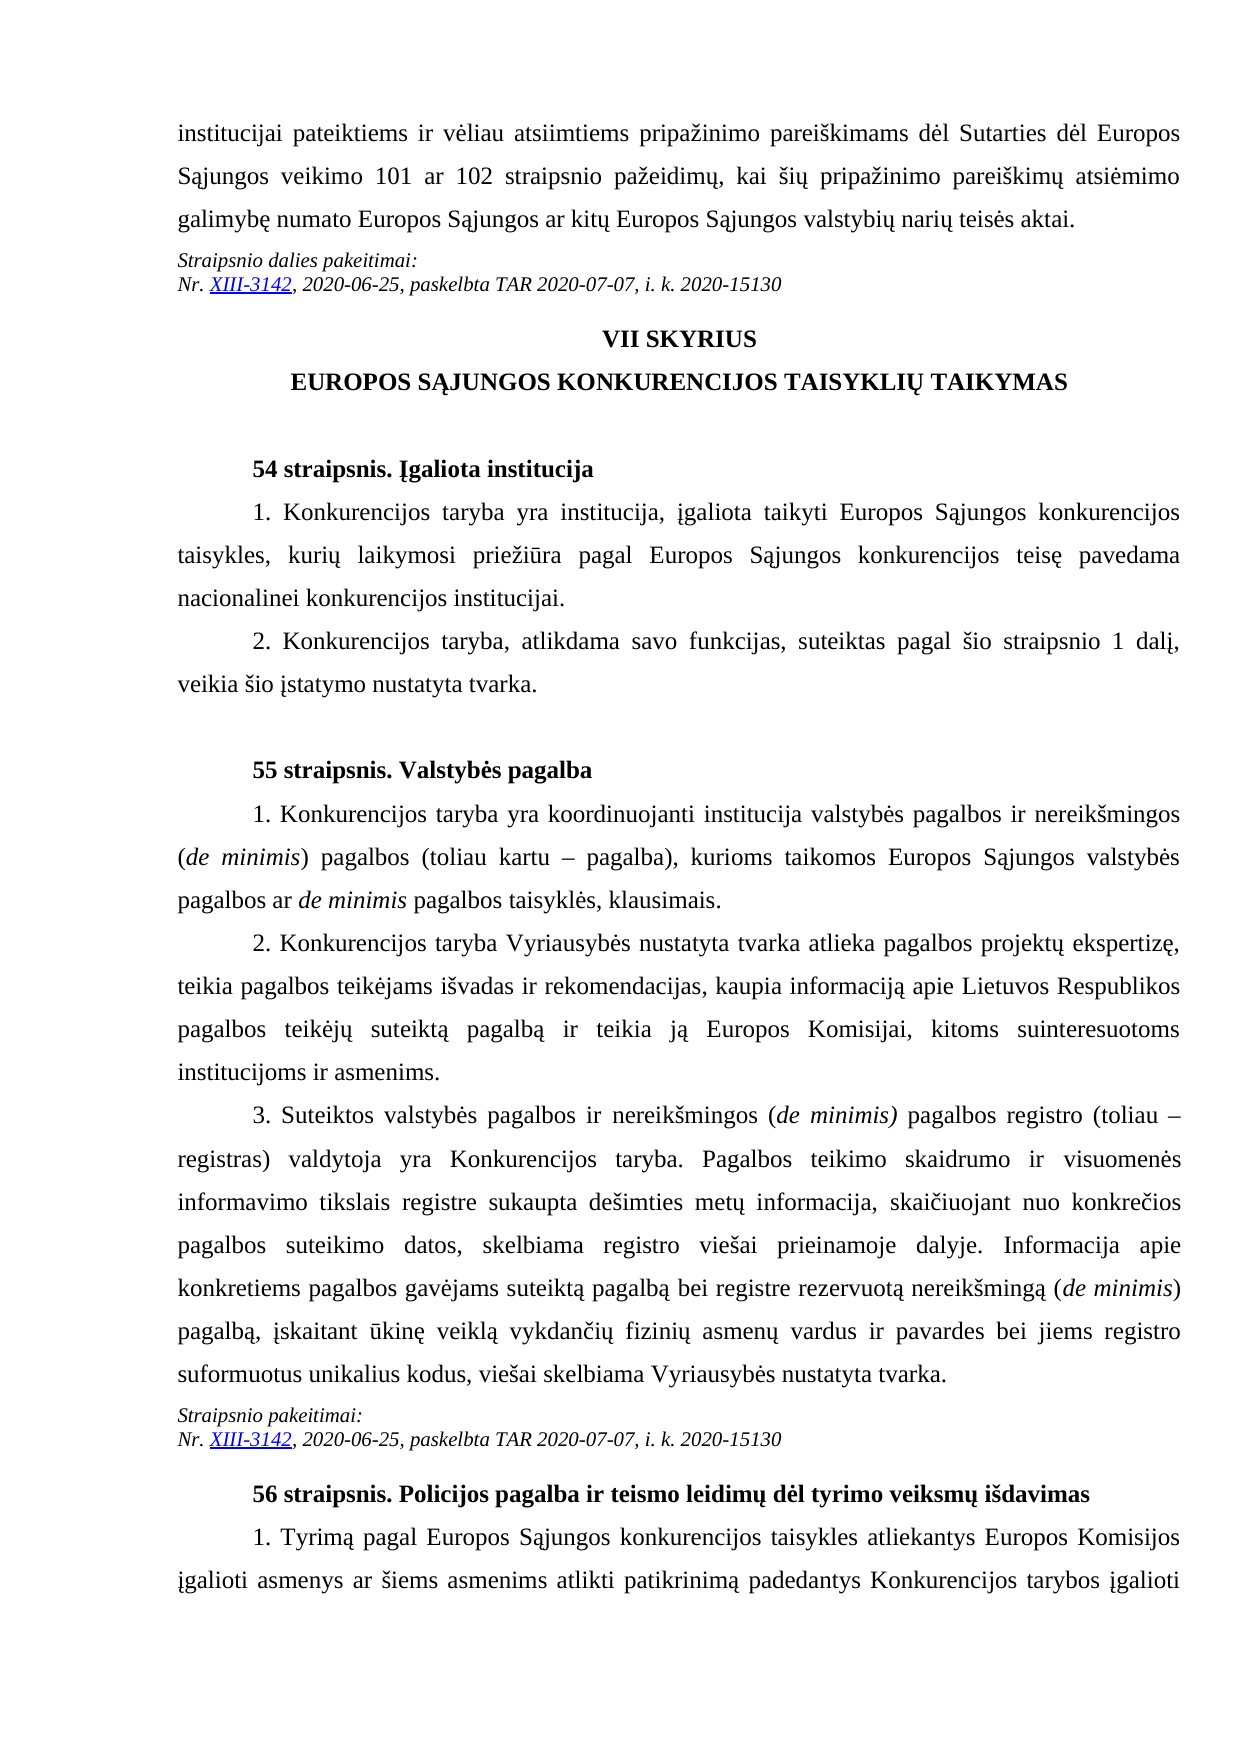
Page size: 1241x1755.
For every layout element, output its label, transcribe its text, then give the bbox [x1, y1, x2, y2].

text Nr. XIII-3142, 2020-06-25, paskelbta TAR 2020-07-07, i. k. 2020-15130 [177, 272, 1181, 296]
text 3. Suteiktos valstybės pagalbos ir nereikšmingos (de minimis) pagalbos registro (toliau – registras) valdytoja yra Konkurencijos taryba. Pagalbos teikimo skaidrumo ir visuomenės informavimo tikslais registre sukaupta dešimties metų informacija, skaičiuojant nuo konkrečios pagalbos suteikimo datos, skelbiama registro viešai prieinamoje dalyje. Informacija apie konkretiems pagalbos gavėjams suteiktą pagalbą bei registre rezervuotą nereikšmingą (de minimis) pagalbą, įskaitant ūkinę veiklą vykdančių fizinių asmenų vardus ir pavardes bei jiems registro suformuotus unikalius kodus, viešai skelbiama Vyriausybės nustatyta tvarka. [177, 1101, 1181, 1388]
text 2. Konkurencijos taryba, atlikdama savo funkcijas, suteiktas pagal šio straipsnio 1 dalį, veikia šio įstatymo nustatyta tvarka. [177, 626, 1181, 698]
text 1. Konkurencijos taryba yra institucija, įgaliota taikyti Europos Sąjungos konkurencijos taisykles, kurių laikymosi priežiūra pagal Europos Sąjungos konkurencijos teisę pavedama nacionalinei konkurencijos institucijai. [177, 497, 1181, 612]
text EUROPOS SĄJUNGOS KONKURENCIJOS TAISYKLIŲ TAIKYMAS [177, 367, 1181, 396]
text Nr. XIII-3142, 2020-06-25, paskelbta TAR 2020-07-07, i. k. 2020-15130 [177, 1427, 1181, 1451]
text VII SKYRIUS [177, 324, 1181, 353]
text 56 straipsnis. Policijos pagalba ir teismo leidimų dėl tyrimo veiksmų išdavimas [177, 1479, 1181, 1508]
text Straipsnio pakeitimai: [177, 1402, 1181, 1427]
text 1. Konkurencijos taryba yra koordinuojanti institucija valstybės pagalbos ir nereikšmingos (de minimis) pagalbos (toliau kartu – pagalba), kurioms taikomos Europos Sąjungos valstybės pagalbos ar de minimis pagalbos taisyklės, klausimais. [177, 799, 1181, 914]
text Straipsnio dalies pakeitimai: [177, 247, 1181, 272]
text 2. Konkurencijos taryba Vyriausybės nustatyta tvarka atlieka pagalbos projektų ekspertizę, teikia pagalbos teikėjams išvadas ir rekomendacijas, kaupia informaciją apie Lietuvos Respublikos pagalbos teikėjų suteiktą pagalbą ir teikia ją Europos Komisijai, kitoms suinteresuotoms institucijoms ir asmenims. [177, 928, 1181, 1086]
text 1. Tyrimą pagal Europos Sąjungos konkurencijos taisykles atliekantys Europos Komisijos įgalioti asmenys ar šiems asmenims atlikti patikrinimą padedantys Konkurencijos tarybos įgalioti [177, 1522, 1181, 1594]
text institucijai pateiktiems ir vėliau atsiimtiems pripažinimo pareiškimams dėl Sutarties dėl Europos Sąjungos veikimo 101 ar 102 straipsnio pažeidimų, kai šių pripažinimo pareiškimų atsiėmimo galimybę numato Europos Sąjungos ar kitų Europos Sąjungos valstybių narių teisės aktai. [177, 118, 1181, 233]
text 54 straipsnis. Įgaliota institucija [177, 454, 1181, 482]
text 55 straipsnis. Valstybės pagalba [177, 756, 1181, 784]
